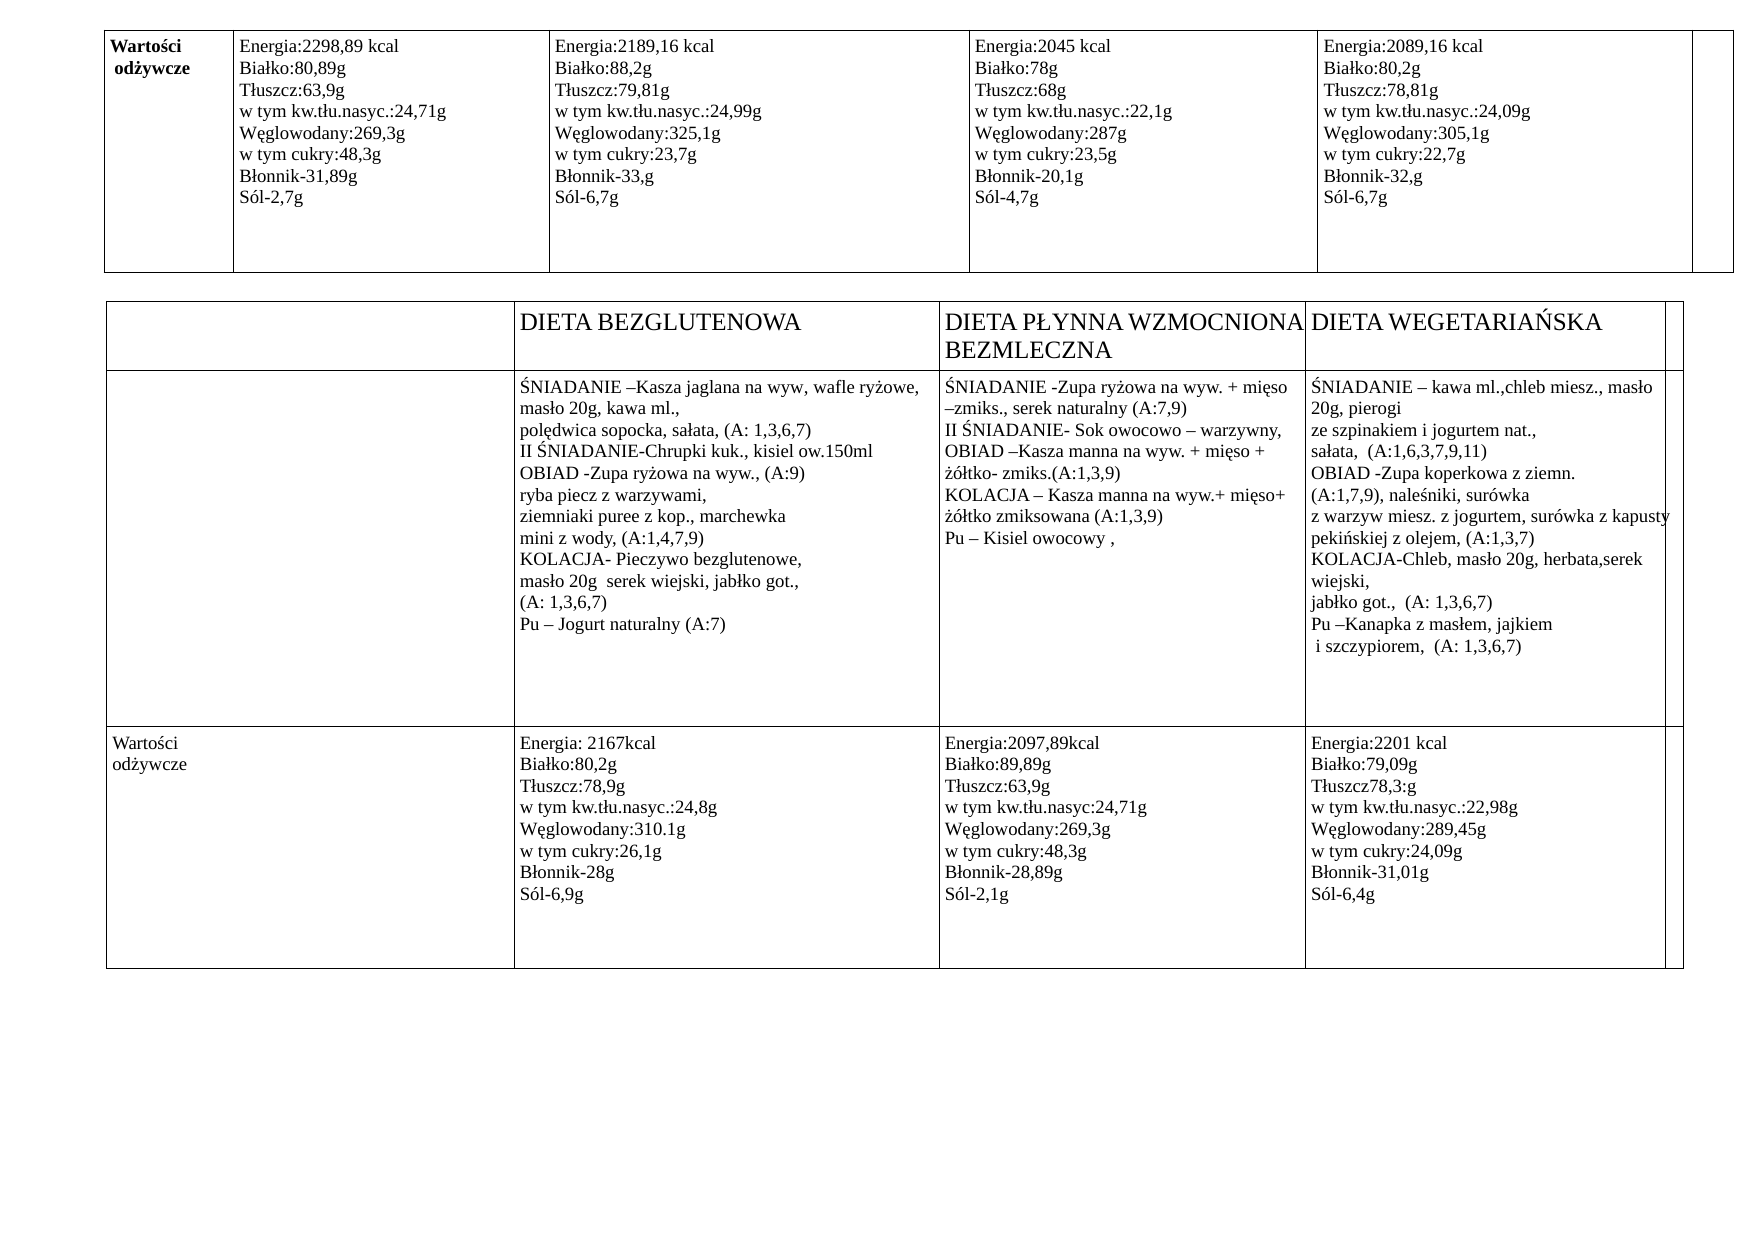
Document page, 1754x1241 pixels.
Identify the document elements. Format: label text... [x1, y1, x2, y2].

table_cell Energia:2201 kcal Białko:79,09g Tłuszcz78,3:g w tym kw.tłu.nasyc.:22,98g Węglowodany:289,45g w tym cukry:24,09g Błonnik-31,01g Sól-6,4g [1306, 727, 1665, 968]
table_cell [1666, 371, 1683, 726]
table_header DIETA WEGETARIAŃSKA [1306, 302, 1665, 370]
table_cell Energia:2045 kcal Białko:78g Tłuszcz:68g w tym kw.tłu.nasyc.:22,1g Węglowodany:287g w tym cukry:23,5g Błonnik-20,1g Sól-4,7g [970, 31, 1317, 272]
table_cell Wartości odżywcze [105, 31, 233, 272]
table_cell [1693, 31, 1733, 272]
table_cell Energia:2298,89 kcal Białko:80,89g Tłuszcz:63,9g w tym kw.tłu.nasyc.:24,71g Węglowodany:269,3g w tym cukry:48,3g Błonnik-31,89g Sól-2,7g [234, 31, 549, 272]
table_cell Energia:2097,89kcal Białko:89,89g Tłuszcz:63,9g w tym kw.tłu.nasyc:24,71g Węglowodany:269,3g w tym cukry:48,3g Błonnik-28,89g Sól-2,1g [940, 727, 1305, 968]
table_cell Wartości odżywcze [107, 727, 514, 968]
table_header [107, 302, 514, 370]
table_cell ŚNIADANIE – kawa ml.,chleb miesz., masło 20g, pierogi ze szpinakiem i jogurtem nat., sałata, (A:1,6,3,7,9,11) OBIAD -Zupa koperkowa z ziemn. (A:1,7,9), naleśniki, surówka z warzyw miesz. z jogurtem, surówka z kapusty pekińskiej z olejem, (A:1,3,7) KOLACJA-Chleb, masło 20g, herbata,serek wiejski, jabłko got., (A: 1,3,6,7) Pu –Kanapka z masłem, jajkiem i szczypiorem, (A: 1,3,6,7) [1306, 371, 1665, 726]
table_cell Energia:2089,16 kcal Białko:80,2g Tłuszcz:78,81g w tym kw.tłu.nasyc.:24,09g Węglowodany:305,1g w tym cukry:22,7g Błonnik-32,g Sól-6,7g [1318, 31, 1692, 272]
table_header DIETA BEZGLUTENOWA [515, 302, 939, 370]
table_cell [107, 371, 514, 726]
table_cell Energia:2189,16 kcal Białko:88,2g Tłuszcz:79,81g w tym kw.tłu.nasyc.:24,99g Węglowodany:325,1g w tym cukry:23,7g Błonnik-33,g Sól-6,7g [550, 31, 969, 272]
table_cell ŚNIADANIE -Zupa ryżowa na wyw. + mięso –zmiks., serek naturalny (A:7,9) II ŚNIADANIE- Sok owocowo – warzywny, OBIAD –Kasza manna na wyw. + mięso + żółtko- zmiks.(A:1,3,9) KOLACJA – Kasza manna na wyw.+ mięso+ żółtko zmiksowana (A:1,3,9) Pu – Kisiel owocowy , [940, 371, 1305, 726]
table_header DIETA PŁYNNA WZMOCNIONA BEZMLECZNA [940, 302, 1305, 370]
table_cell ŚNIADANIE –Kasza jaglana na wyw, wafle ryżowe, masło 20g, kawa ml., polędwica sopocka, sałata, (A: 1,3,6,7) II ŚNIADANIE-Chrupki kuk., kisiel ow.150ml OBIAD -Zupa ryżowa na wyw., (A:9) ryba piecz z warzywami, ziemniaki puree z kop., marchewka mini z wody, (A:1,4,7,9) KOLACJA- Pieczywo bezglutenowe, masło 20g serek wiejski, jabłko got., (A: 1,3,6,7) Pu – Jogurt naturalny (A:7) [515, 371, 939, 726]
table_header [1666, 302, 1683, 370]
table_cell Energia: 2167kcal Białko:80,2g Tłuszcz:78,9g w tym kw.tłu.nasyc.:24,8g Węglowodany:310.1g w tym cukry:26,1g Błonnik-28g Sól-6,9g [515, 727, 939, 968]
table_cell [1666, 727, 1683, 968]
